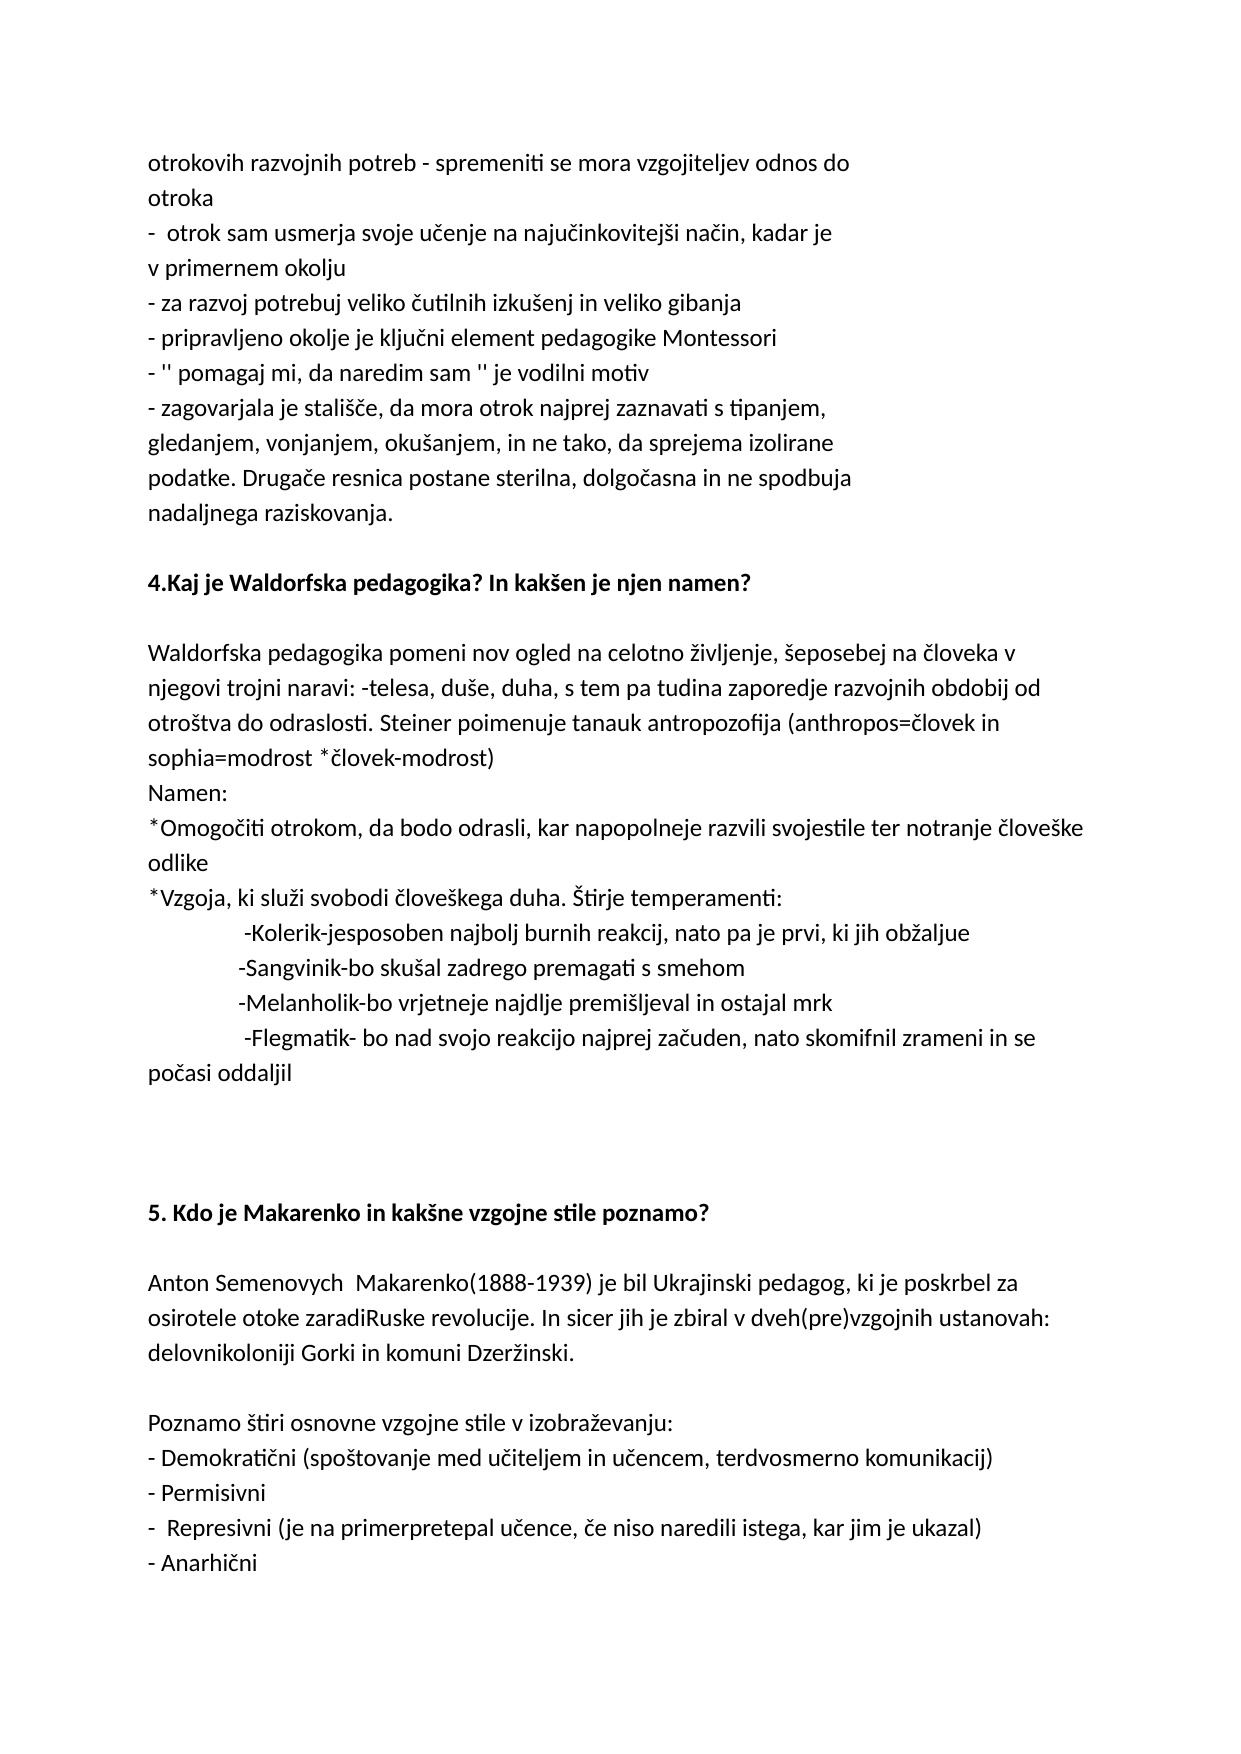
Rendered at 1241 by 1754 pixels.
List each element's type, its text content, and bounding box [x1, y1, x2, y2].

text *Vzgoja, ki služi svobodi človeškega duha. Štirje temperamenti: [148, 883, 1093, 913]
text Poznamo štiri osnovne vzgojne stile v izobraževanju: [148, 1408, 1093, 1438]
text nadaljnega raziskovanja. [148, 498, 1093, 528]
text - Represivni (je na primerpretepal učence, če niso naredili istega, kar jim je ukazal) [148, 1513, 1093, 1543]
text Namen: [148, 778, 1093, 808]
text - za razvoj potrebuj veliko čutilnih izkušenj in veliko gibanja [148, 288, 1093, 318]
text otrokovih razvojnih potreb - spremeniti se mora vzgojiteljev odnos do [148, 148, 1093, 178]
text podatke. Drugače resnica postane sterilna, dolgočasna in ne spodbuja [148, 463, 1093, 493]
text 4.Kaj je Waldorfska pedagogika? In kakšen je njen namen? [148, 568, 1093, 598]
text *Omogočiti otrokom, da bodo odrasli, kar napopolneje razvili svojestile ter notranje človeške odlike [148, 813, 1093, 878]
text - Permisivni [148, 1478, 1093, 1508]
text -Sangvinik-bo skušal zadrego premagati s smehom [148, 953, 1093, 983]
text -Kolerik-jesposoben najbolj burnih reakcij, nato pa je prvi, ki jih obžaljue [148, 918, 1093, 948]
text Waldorfska pedagogika pomeni nov ogled na celotno življenje, šeposebej na človeka v njegovi trojni naravi: -telesa, duše, duha, s tem pa tudina zaporedje razvojnih obdobij od otroštva do odraslosti. Steiner poimenuje tanauk antropozofija (anthropos=človek in sophia=modrost *človek-modrost) [148, 638, 1093, 773]
text - otrok sam usmerja svoje učenje na najučinkovitejši način, kadar je [148, 218, 1093, 248]
text - pripravljeno okolje je ključni element pedagogike Montessori [148, 323, 1093, 353]
text - '' pomagaj mi, da naredim sam '' je vodilni motiv [148, 358, 1093, 388]
text Anton Semenovych Makarenko(1888-1939) je bil Ukrajinski pedagog, ki je poskrbel za osirotele otoke zaradiRuske revolucije. In sicer jih je zbiral v dveh(pre)vzgojnih ustanovah: delovnikoloniji Gorki in komuni Dzeržinski. [148, 1268, 1093, 1368]
text v primernem okolju [148, 253, 1093, 283]
text - zagovarjala je stališče, da mora otrok najprej zaznavati s tipanjem, [148, 393, 1093, 423]
text -Melanholik-bo vrjetneje najdlje premišljeval in ostajal mrk [148, 988, 1093, 1018]
text 5. Kdo je Makarenko in kakšne vzgojne stile poznamo? [148, 1198, 1093, 1228]
text -Flegmatik- bo nad svojo reakcijo najprej začuden, nato skomifnil zrameni in se počasi oddaljil [148, 1023, 1093, 1088]
text - Demokratični (spoštovanje med učiteljem in učencem, terdvosmerno komunikacij) [148, 1443, 1093, 1473]
text otroka [148, 183, 1093, 213]
text - Anarhični [148, 1548, 1093, 1578]
text gledanjem, vonjanjem, okušanjem, in ne tako, da sprejema izolirane [148, 428, 1093, 458]
